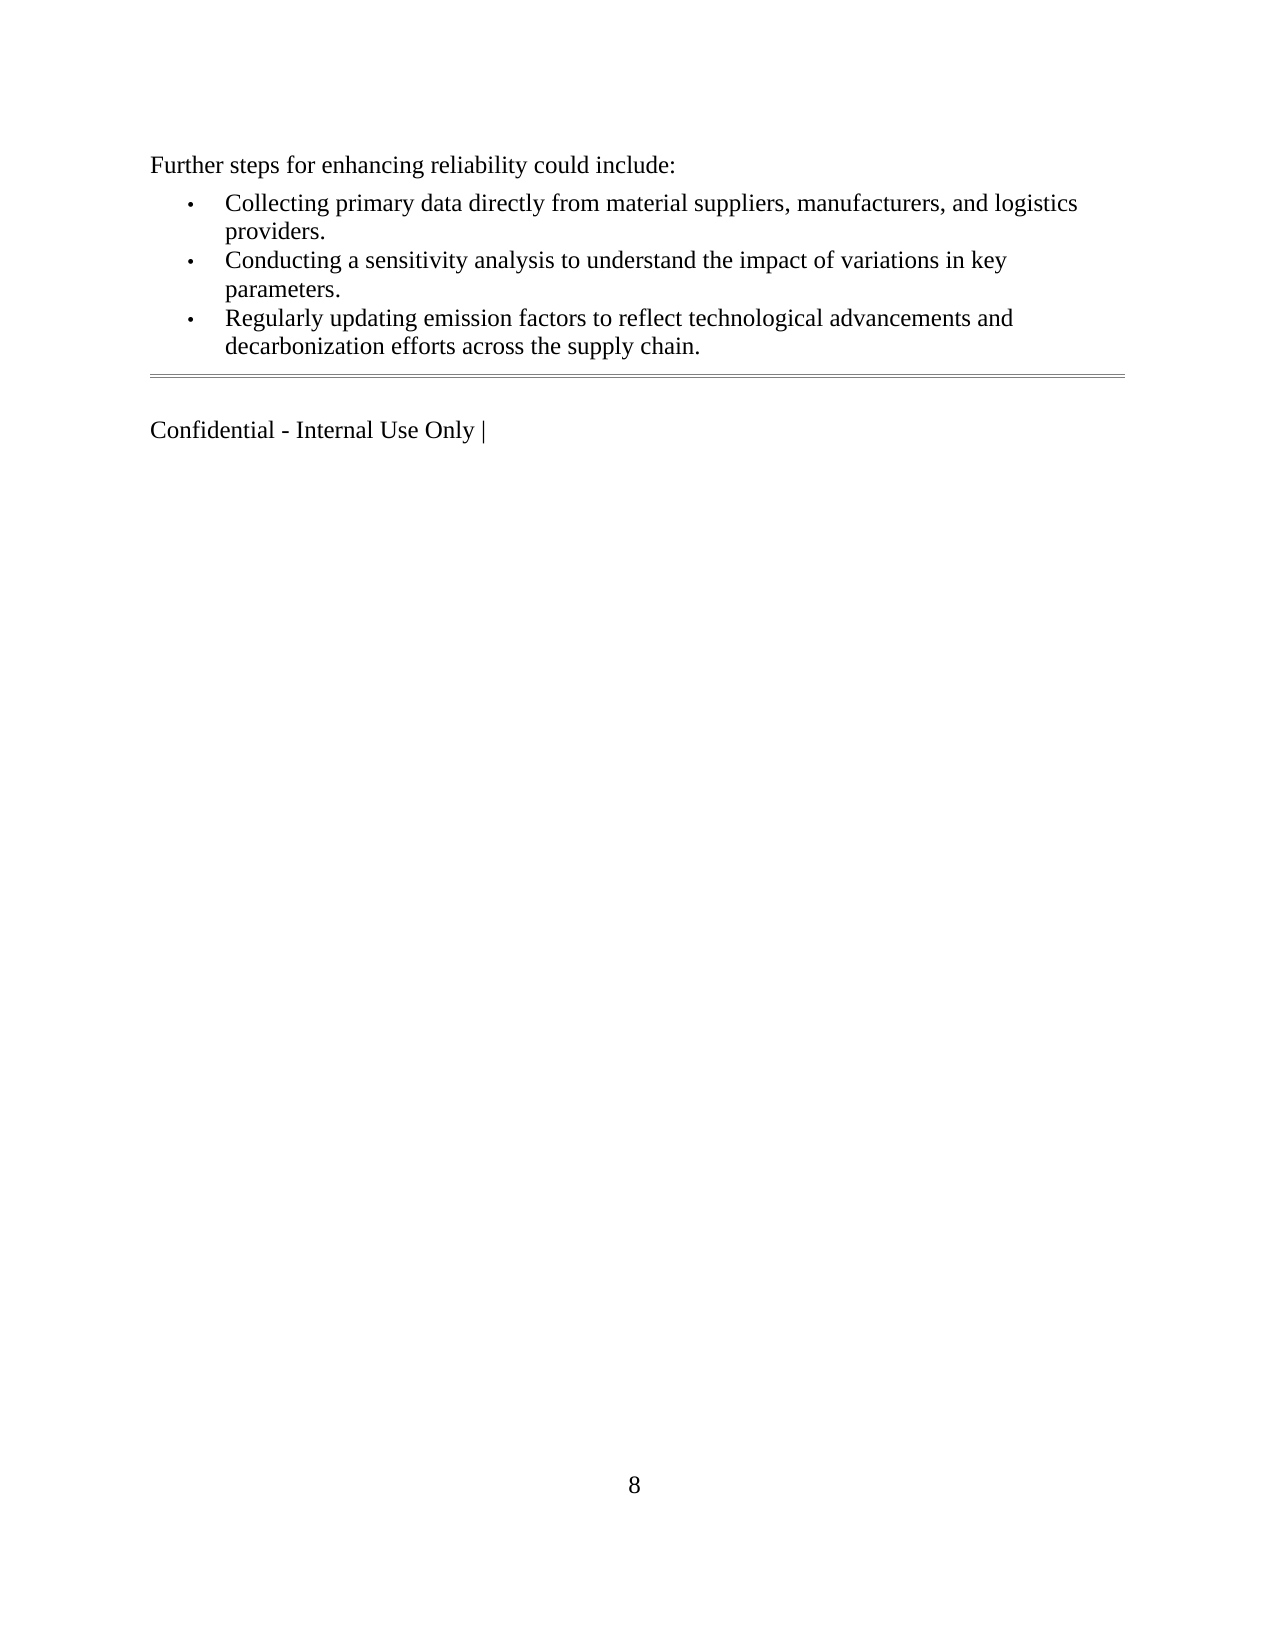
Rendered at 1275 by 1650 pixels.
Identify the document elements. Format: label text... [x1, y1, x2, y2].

list Conducting a sensitivity analysis to understand the impact of variations in key parameters. [187, 245, 1125, 303]
list Collecting primary data directly from material suppliers, manufacturers, and logistics providers. [187, 188, 1125, 245]
text Confidential - Internal Use Only | [150, 415, 1125, 444]
text Further steps for enhancing reliability could include: [150, 150, 1125, 179]
list Regularly updating emission factors to reflect technological advancements and decarbonization efforts across the supply chain. [187, 303, 1125, 360]
